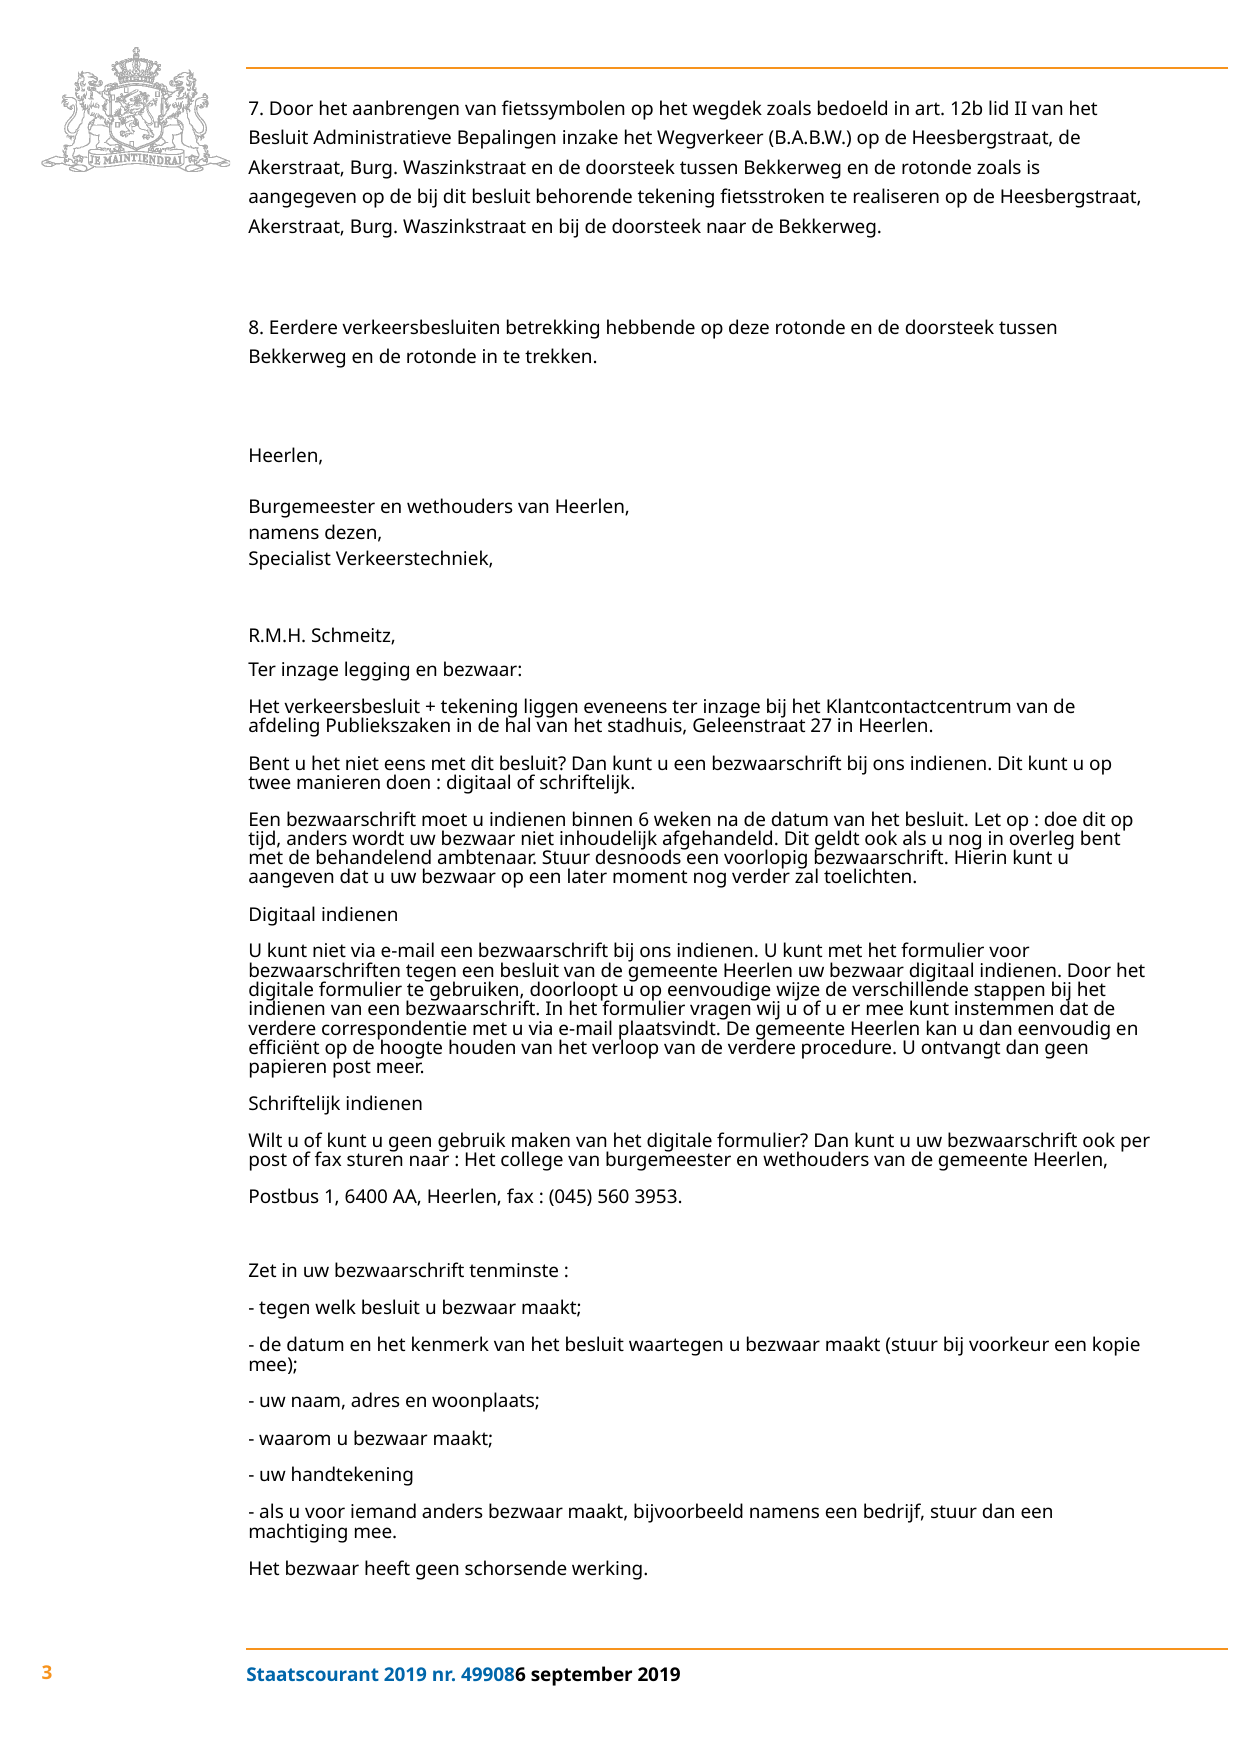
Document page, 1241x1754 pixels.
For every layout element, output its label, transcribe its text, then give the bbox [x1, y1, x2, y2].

text Ter inzage legging en bezwaar: [248, 661, 1152, 681]
text Zet in uw bezwaarschrift tenminste : [248, 1262, 1152, 1282]
text 7. Door het aanbrengen van fietssymbolen op het wegdek zoals bedoeld in art. 12b lid II van het Besluit Administratieve Bepalingen inzake het Wegverkeer (B.A.B.W.) op de Heesbergstraat, de Akerstraat, Burg. Waszinkstraat en de doorsteek tussen Bekkerweg en de rotonde zoals is aangegeven op de bij dit besluit behorende tekening fietsstroken te realiseren op de Heesbergstraat, Akerstraat, Burg. Waszinkstraat en bij de doorsteek naar de Bekkerweg. [248, 95, 1152, 239]
text Digitaal indienen [248, 906, 1152, 925]
text U kunt niet via e-mail een bezwaarschrift bij ons indienen. U kunt met het formulier voor bezwaarschriften tegen een besluit van de gemeente Heerlen uw bezwaar digitaal indienen. Door het digitale formulier te gebruiken, doorloopt u op eenvoudige wijze de verschillende stappen bij het indienen van een bezwaarschrift. In het formulier vragen wij u of u er mee kunt instemmen dat de verdere correspondentie met u via e-mail plaatsvindt. De gemeente Heerlen kan u dan eenvoudig en efficiënt op de hoogte houden van het verloop van de verdere procedure. U ontvangt dan geen papieren post meer. [248, 942, 1152, 1077]
text Het verkeersbesluit + tekening liggen eveneens ter inzage bij het Klantcontactcentrum van de afdeling Publiekszaken in de hal van het stadhuis, Geleenstraat 27 in Heerlen. [248, 698, 1152, 737]
text R.M.H. Schmeitz, [248, 622, 1152, 648]
text Bent u het niet eens met dit besluit? Dan kunt u een bezwaarschrift bij ons indienen. Dit kunt u op twee manieren doen : digitaal of schriftelijk. [248, 754, 1152, 793]
text - uw naam, adres en woonplaats; [248, 1392, 1152, 1412]
text - de datum en het kenmerk van het besluit waartegen u bezwaar maakt (stuur bij voorkeur een kopie mee); [248, 1336, 1152, 1375]
text Specialist Verkeerstechniek, [248, 545, 1152, 570]
text - waarom u bezwaar maakt; [248, 1429, 1152, 1449]
text - uw handtekening [248, 1466, 1152, 1486]
text Een bezwaarschrift moet u indienen binnen 6 weken na de datum van het besluit. Let op : doe dit op tijd, anders wordt uw bezwaar niet inhoudelijk afgehandeld. Dit geldt ook als u nog in overleg bent met de behandelend ambtenaar. Stuur desnoods een voorlopig bezwaarschrift. Hierin kunt u aangeven dat u uw bezwaar op een later moment nog verder zal toelichten. [248, 811, 1152, 888]
text - als u voor iemand anders bezwaar maakt, bijvoorbeeld namens een bedrijf, stuur dan een machtiging mee. [248, 1503, 1152, 1542]
text Wilt u of kunt u geen gebruik maken van het digitale formulier? Dan kunt u uw bezwaarschrift ook per post of fax sturen naar : Het college van burgemeester en wethouders van de gemeente Heerlen, [248, 1132, 1152, 1171]
picture [41, 47, 231, 172]
text namens dezen, [248, 519, 1152, 545]
text Postbus 1, 6400 AA, Heerlen, fax : (045) 560 3953. [248, 1188, 1152, 1208]
text Heerlen, [248, 442, 1152, 467]
text Schriftelijk indienen [248, 1095, 1152, 1114]
text - tegen welk besluit u bezwaar maakt; [248, 1299, 1152, 1318]
text 8. Eerdere verkeersbesluiten betrekking hebbende op deze rotonde en de doorsteek tussen Bekkerweg en de rotonde in te trekken. [248, 314, 1152, 369]
text Het bezwaar heeft geen schorsende werking. [248, 1560, 1152, 1579]
text Burgemeester en wethouders van Heerlen, [248, 493, 1152, 519]
